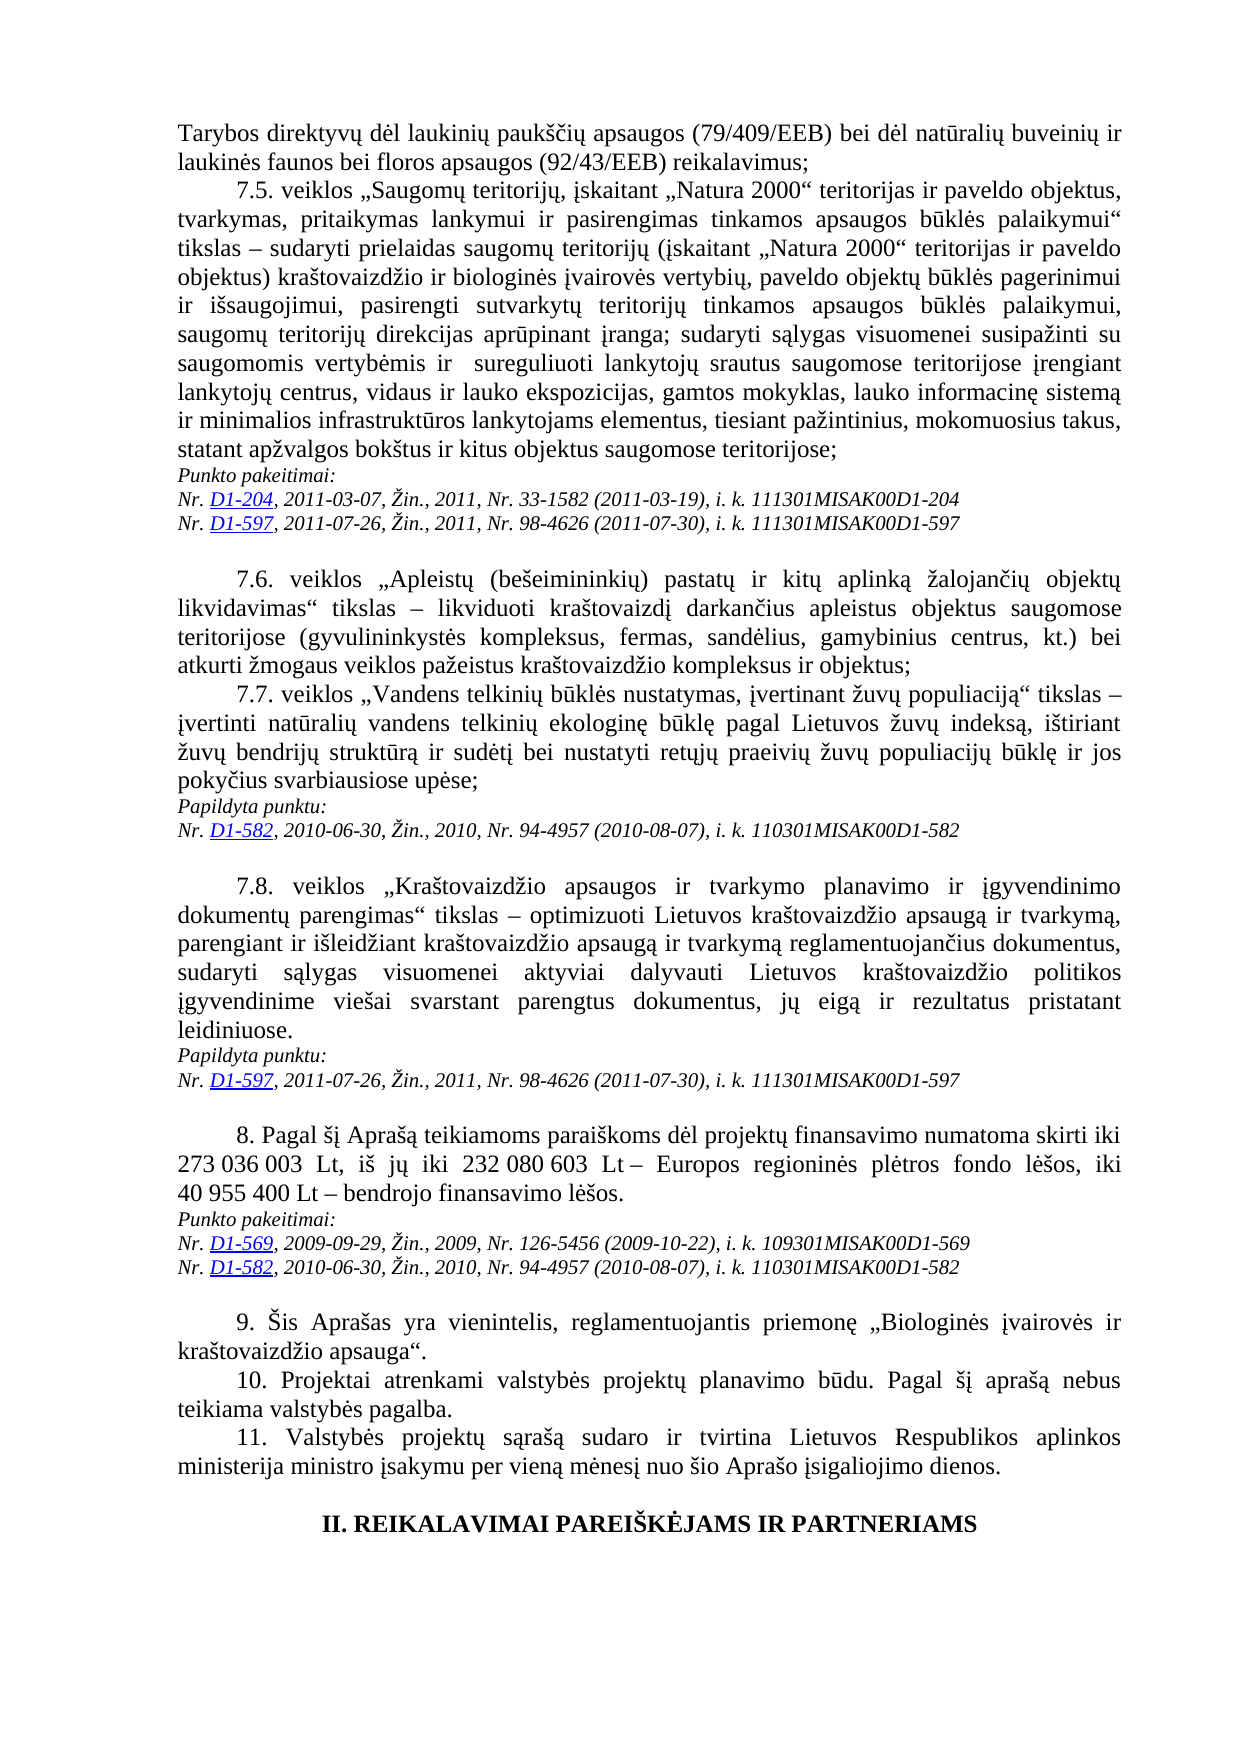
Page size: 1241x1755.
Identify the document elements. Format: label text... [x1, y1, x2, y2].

text Nr. D1-569, 2009-09-29, Žin., 2009, Nr. 126-5456 (2009-10-22), i. k. 109301MISAK00D1-569 [177, 1231, 1122, 1255]
text Papildyta punktu: [177, 1043, 1122, 1067]
text Punkto pakeitimai: [177, 1207, 1122, 1231]
text Nr. D1-204, 2011-03-07, Žin., 2011, Nr. 33-1582 (2011-03-19), i. k. 111301MISAK00D1-204 [177, 487, 1122, 511]
text 11. Valstybės projektų sąrašą sudaro ir tvirtina Lietuvos Respublikos aplinkos ministerija ministro įsakymu per vieną mėnesį nuo šio Aprašo įsigaliojimo dienos. [177, 1422, 1122, 1480]
text Nr. D1-597, 2011-07-26, Žin., 2011, Nr. 98-4626 (2011-07-30), i. k. 111301MISAK00D1-597 [177, 511, 1122, 535]
text Punkto pakeitimai: [177, 463, 1122, 487]
text Nr. D1-597, 2011-07-26, Žin., 2011, Nr. 98-4626 (2011-07-30), i. k. 111301MISAK00D1-597 [177, 1067, 1122, 1092]
text Nr. D1-582, 2010-06-30, Žin., 2010, Nr. 94-4957 (2010-08-07), i. k. 110301MISAK00D1-582 [177, 1255, 1122, 1279]
text 7.6. veiklos „Apleistų (bešeimininkių) pastatų ir kitų aplinką žalojančių objektų likvidavimas“ tikslas – likviduoti kraštovaizdį darkančius apleistus objektus saugomose teritorijose (gyvulininkystės kompleksus, fermas, sandėlius, gamybinius centrus, kt.) bei atkurti žmogaus veiklos pažeistus kraštovaizdžio kompleksus ir objektus; [177, 564, 1122, 679]
text 9. Šis Aprašas yra vienintelis, reglamentuojantis priemonę „Biologinės įvairovės ir kraštovaizdžio apsauga“. [177, 1307, 1122, 1365]
text II. REIKALAVIMAI PAREIŠKĖJAMS IR PARTNERIAMS [177, 1509, 1122, 1537]
text 8. Pagal šį Aprašą teikiamoms paraiškoms dėl projektų finansavimo numatoma skirti iki 273 036 003 Lt, iš jų iki 232 080 603 Lt – Europos regioninės plėtros fondo lėšos, iki 40 955 400 Lt – bendrojo finansavimo lėšos. [177, 1120, 1122, 1207]
text Tarybos direktyvų dėl laukinių paukščių apsaugos (79/409/EEB) bei dėl natūralių buveinių ir laukinės faunos bei floros apsaugos (92/43/EEB) reikalavimus; [177, 118, 1122, 176]
text 10. Projektai atrenkami valstybės projektų planavimo būdu. Pagal šį aprašą nebus teikiama valstybės pagalba. [177, 1365, 1122, 1422]
text Nr. D1-582, 2010-06-30, Žin., 2010, Nr. 94-4957 (2010-08-07), i. k. 110301MISAK00D1-582 [177, 818, 1122, 842]
text Papildyta punktu: [177, 794, 1122, 818]
text 7.7. veiklos „vandens telkinių būklės nustatymas, įvertinant žuvų populiaciją“ tikslas – įvertinti natūralių vandens telkinių ekologinę būklę pagal Lietuvos žuvų indeksą, ištiriant žuvų bendrijų struktūrą ir sudėtį bei nustatyti retųjų praeivių žuvų populiacijų būklę ir jos pokyčius svarbiausiose upėse; [177, 679, 1122, 794]
text 7.5. veiklos „Saugomų teritorijų, įskaitant „Natura 2000“ teritorijas ir paveldo objektus, tvarkymas, pritaikymas lankymui ir pasirengimas tinkamos apsaugos būklės palaikymui“ tikslas – sudaryti prielaidas saugomų teritorijų (įskaitant „Natura 2000“ teritorijas ir paveldo objektus) kraštovaizdžio ir biologinės įvairovės vertybių, paveldo objektų būklės pagerinimui ir išsaugojimui, pasirengti sutvarkytų teritorijų tinkamos apsaugos būklės palaikymui, saugomų teritorijų direkcijas aprūpinant įranga; sudaryti sąlygas visuomenei susipažinti su saugomomis vertybėmis ir sureguliuoti lankytojų srautus saugomose teritorijose įrengiant lankytojų centrus, vidaus ir lauko ekspozicijas, gamtos mokyklas, lauko informacinę sistemą ir minimalios infrastruktūros lankytojams elementus, tiesiant pažintinius, mokomuosius takus, statant apžvalgos bokštus ir kitus objektus saugomose teritorijose; [177, 176, 1122, 463]
text 7.8. veiklos „Kraštovaizdžio apsaugos ir tvarkymo planavimo ir įgyvendinimo dokumentų parengimas“ tikslas – optimizuoti Lietuvos kraštovaizdžio apsaugą ir tvarkymą, parengiant ir išleidžiant kraštovaizdžio apsaugą ir tvarkymą reglamentuojančius dokumentus, sudaryti sąlygas visuomenei aktyviai dalyvauti Lietuvos kraštovaizdžio politikos įgyvendinime viešai svarstant parengtus dokumentus, jų eigą ir rezultatus pristatant leidiniuose. [177, 871, 1122, 1043]
